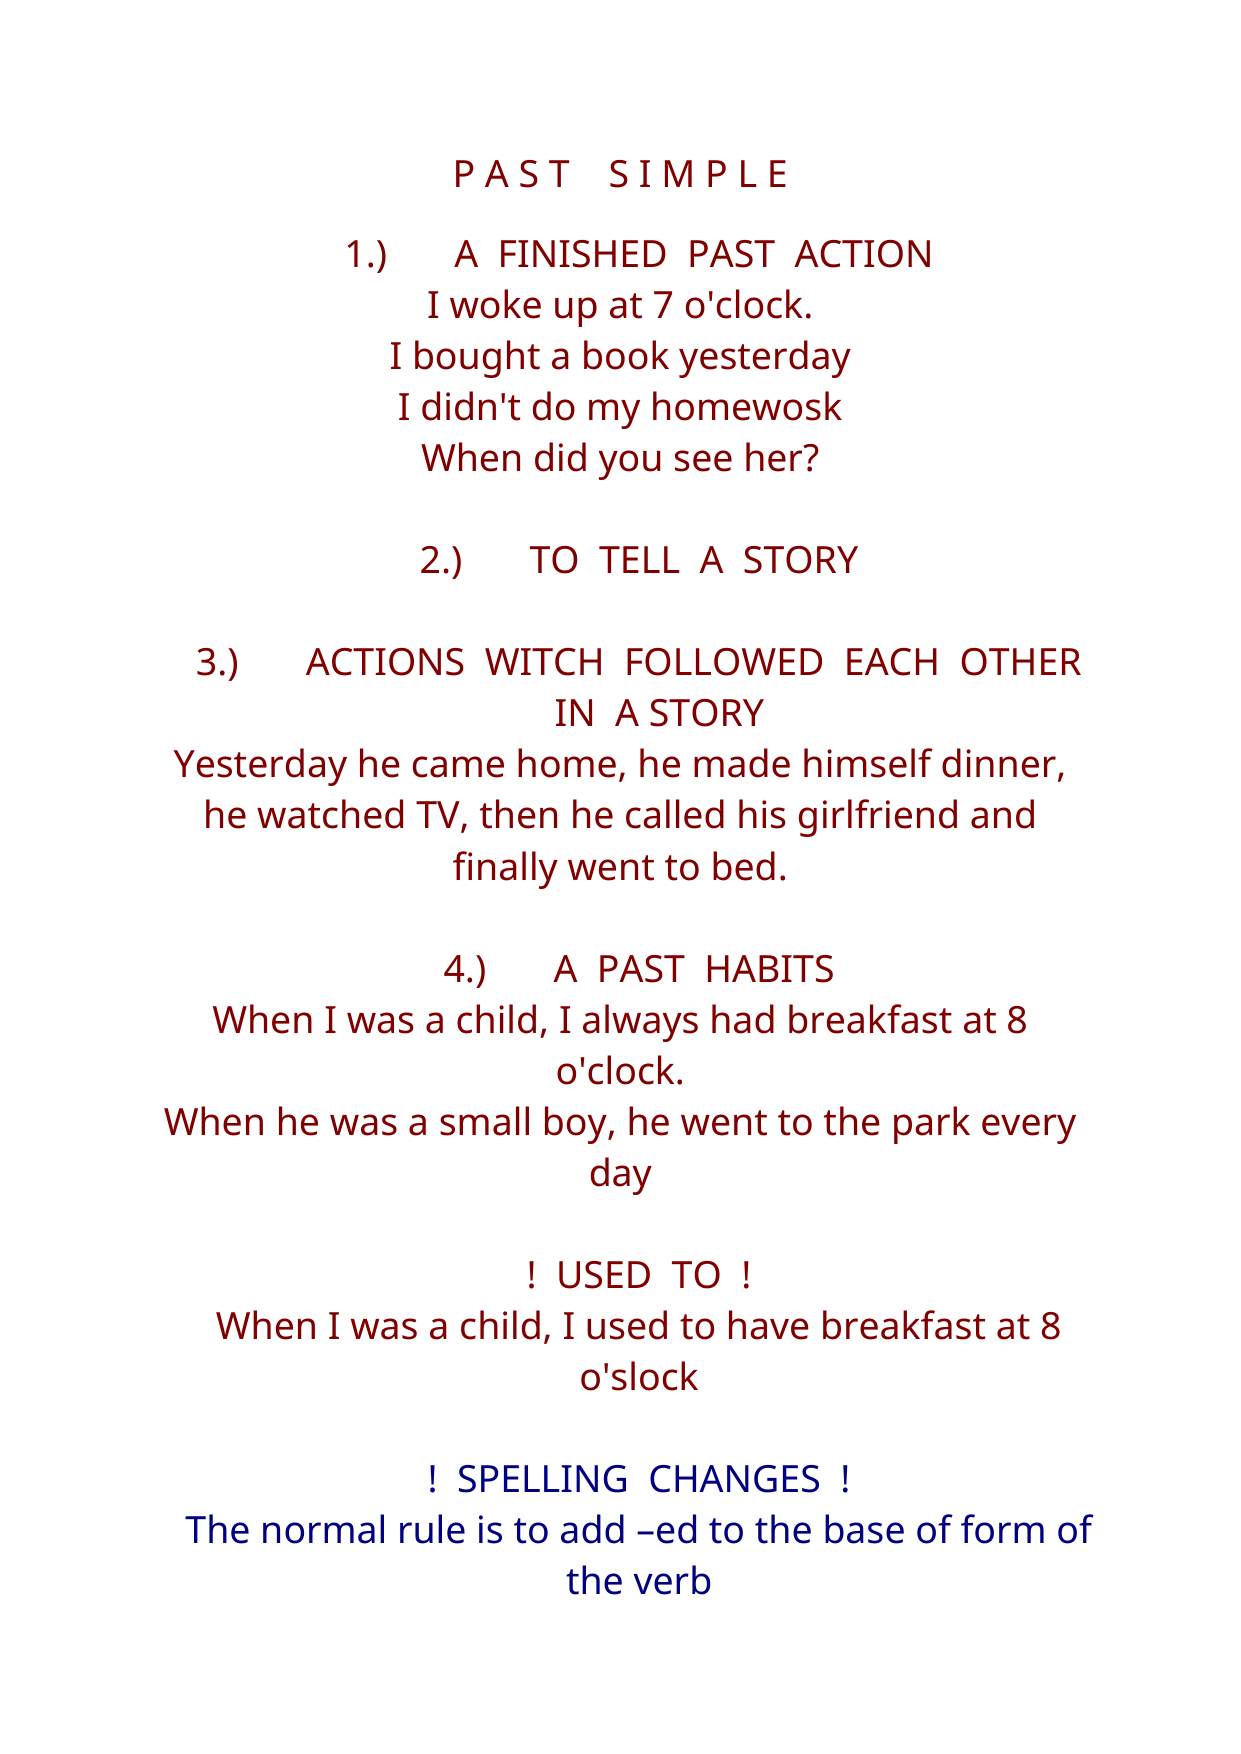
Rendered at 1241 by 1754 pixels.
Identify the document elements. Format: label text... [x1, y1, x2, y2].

text ! SPELLING CHANGES ! [185, 1452, 1093, 1503]
text I woke up at 7 o'clock. [148, 278, 1093, 329]
list A FINISHED PAST ACTION [185, 227, 1093, 278]
text I didn't do my homewosk [148, 381, 1093, 432]
text When he was a small boy, he went to the park every day [148, 1095, 1093, 1197]
text When I was a child, I used to have breakfast at 8 o'slock [185, 1299, 1093, 1401]
list ACTIONS WITCH FOLLOWED EACH OTHER IN A STORY [185, 636, 1093, 738]
text When did you see her? [148, 432, 1093, 483]
text Yesterday he came home, he made himself dinner, he watched TV, then he called his girlfriend and finally went to bed. [148, 738, 1093, 891]
list TO TELL A STORY [185, 534, 1093, 585]
text When I was a child, I always had breakfast at 8 o'clock. [148, 993, 1093, 1095]
list A PAST HABITS [185, 942, 1093, 993]
text I bought a book yesterday [148, 329, 1093, 381]
text ! USED TO ! [185, 1248, 1093, 1299]
text The normal rule is to add –ed to the base of form of the verb [185, 1503, 1093, 1606]
text P A S T S I M P L E [148, 148, 1093, 199]
